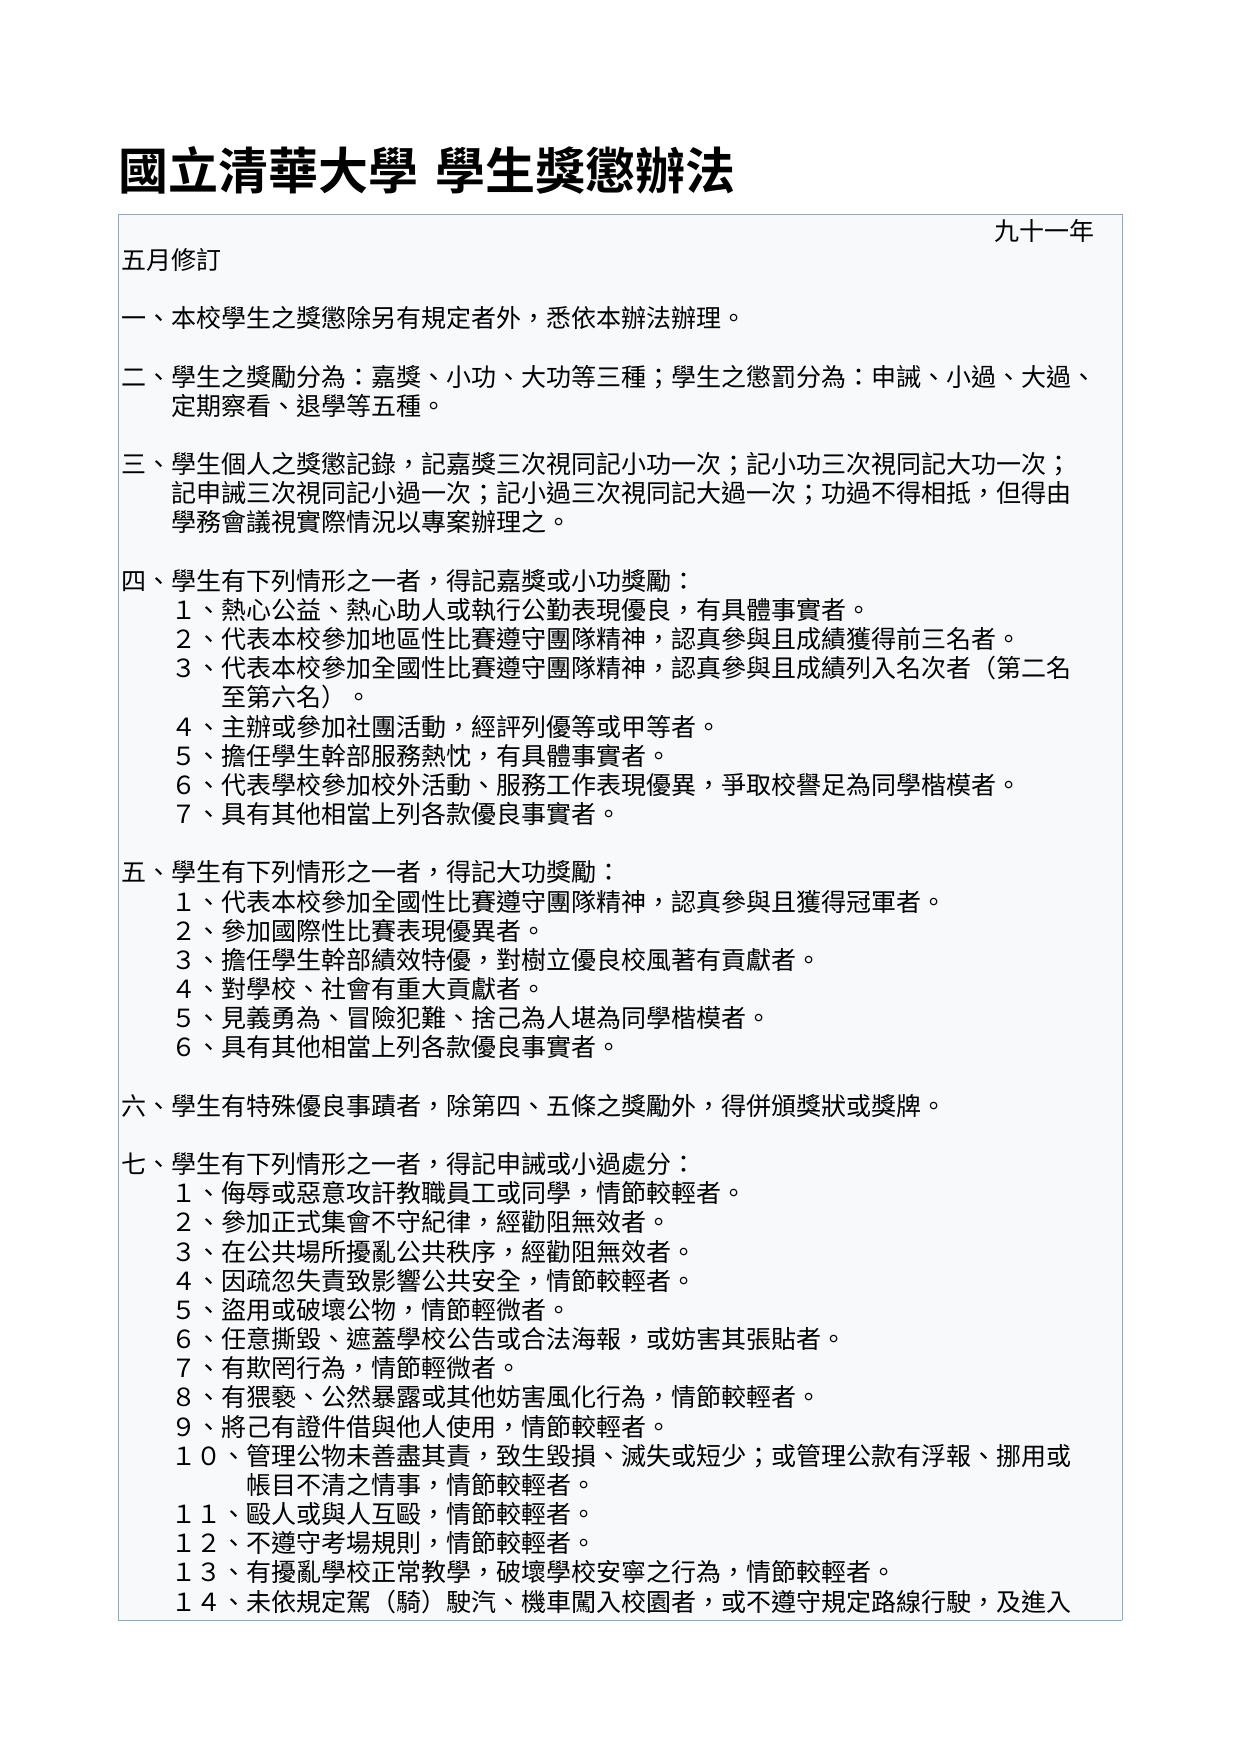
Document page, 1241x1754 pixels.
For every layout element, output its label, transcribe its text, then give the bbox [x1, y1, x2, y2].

text 九十一年五月修訂 一、本校學生之獎懲除另有規定者外，悉依本辦法辦理。 二、學生之獎勵分為：嘉獎、小功、大功等三種；學生之懲罰分為：申誡、小過、大過、 定期察看、退學等五種。 三、學生個人之獎懲記錄，記嘉獎三次視同記小功一次；記小功三次視同記大功一次； 記申誡三次視同記小過一次；記小過三次視同記大過一次；功過不得相抵，但得由 學務會議視實際情況以專案辦理之。 四、學生有下列情形之一者，得記嘉獎或小功獎勵： １、熱心公益、熱心助人或執行公勤表現優良，有具體事實者。 ２、代表本校參加地區性比賽遵守團隊精神，認真參與且成績獲得前三名者。 ３、代表本校參加全國性比賽遵守團隊精神，認真參與且成績列入名次者（第二名 至第六名）。 ４、主辦或參加社團活動，經評列優等或甲等者。 ５、擔任學生幹部服務熱忱，有具體事實者。 ６、代表學校參加校外活動、服務工作表現優異，爭取校譽足為同學楷模者。 ７、具有其他相當上列各款優良事實者。 五、學生有下列情形之一者，得記大功獎勵： １、代表本校參加全國性比賽遵守團隊精神，認真參與且獲得冠軍者。 ２、參加國際性比賽表現優異者。 ３、擔任學生幹部績效特優，對樹立優良校風著有貢獻者。 ４、對學校、社會有重大貢獻者。 ５、見義勇為、冒險犯難、捨己為人堪為同學楷模者。 ６、具有其他相當上列各款優良事實者。 六、學生有特殊優良事蹟者，除第四、五條之獎勵外，得併頒獎狀或獎牌。 七、學生有下列情形之一者，得記申誡或小過處分： １、侮辱或惡意攻訐教職員工或同學，情節較輕者。 ２、參加正式集會不守紀律，經勸阻無效者。 ３、在公共場所擾亂公共秩序，經勸阻無效者。 ４、因疏忽失責致影響公共安全，情節較輕者。 ５、盜用或破壞公物，情節輕微者。 ６、任意撕毀、遮蓋學校公告或合法海報，或妨害其張貼者。 ７、有欺罔行為，情節輕微者。 ８、有猥褻、公然暴露或其他妨害風化行為，情節較輕者。 ９、將己有證件借與他人使用，情節較輕者。 １０、管理公物未善盡其責，致生毀損、滅失或短少；或管理公款有浮報、挪用或 帳目不清之情事，情節較輕者。 １１、毆人或與人互毆，情節較輕者。 １２、不遵守考場規則，情節較輕者。 １３、有擾亂學校正常教學，破壞學校安寧之行為，情節較輕者。 １４、未依規定駕（騎）駛汽、機車闖入校園者，或不遵守規定路線行駛，及進入 [119, 215, 1122, 1620]
subtitle 國立清華大學 學生獎懲辦法 [118, 143, 1122, 201]
